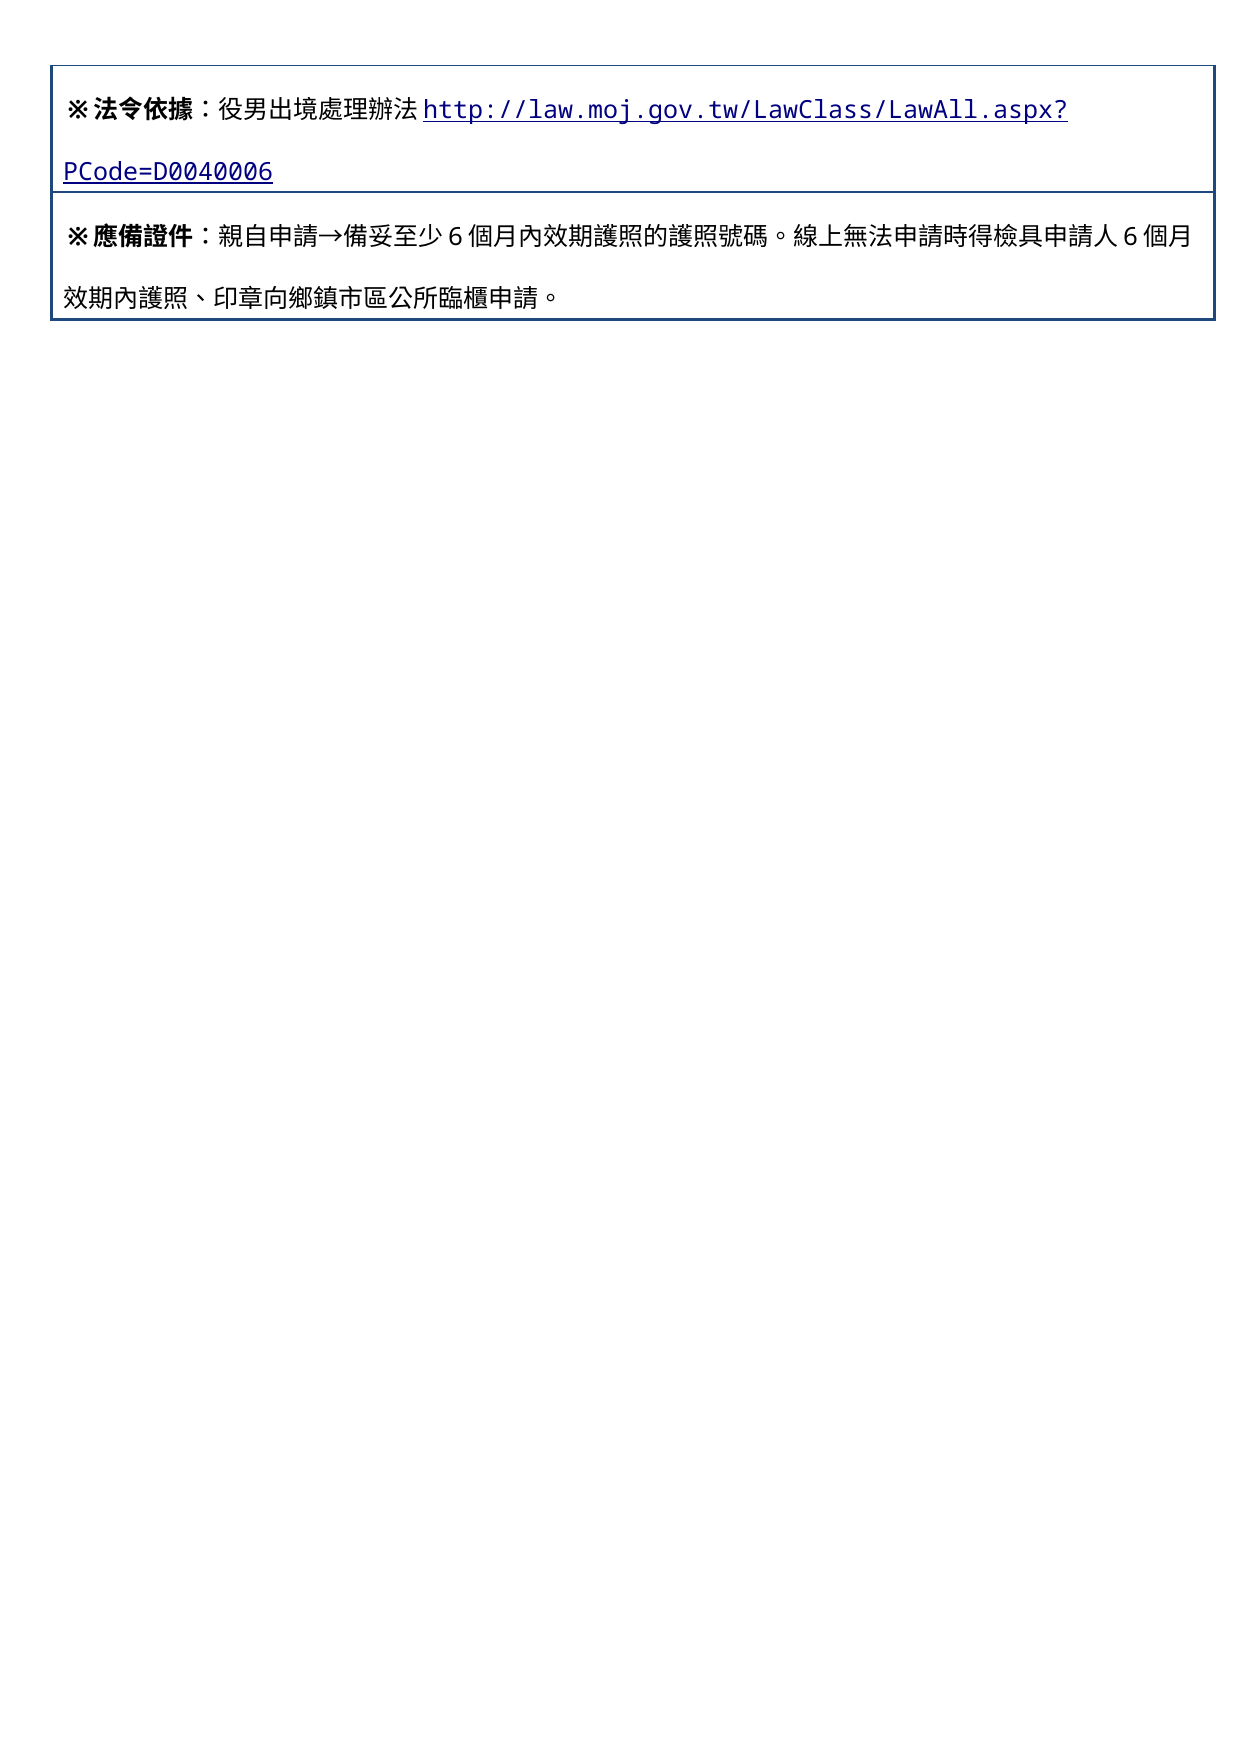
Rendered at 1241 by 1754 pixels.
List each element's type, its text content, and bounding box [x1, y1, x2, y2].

table_cell ※法令依據：役男出境處理辦法http://law.moj.gov.tw/LawClass/LawAll.aspx?PCode=D0040006 [53, 66, 1213, 191]
table_cell ※應備證件：親自申請→備妥至少6個月內效期護照的護照號碼。線上無法申請時得檢具申請人6個月效期內護照、印章向鄉鎮市區公所臨櫃申請。 [53, 193, 1213, 318]
